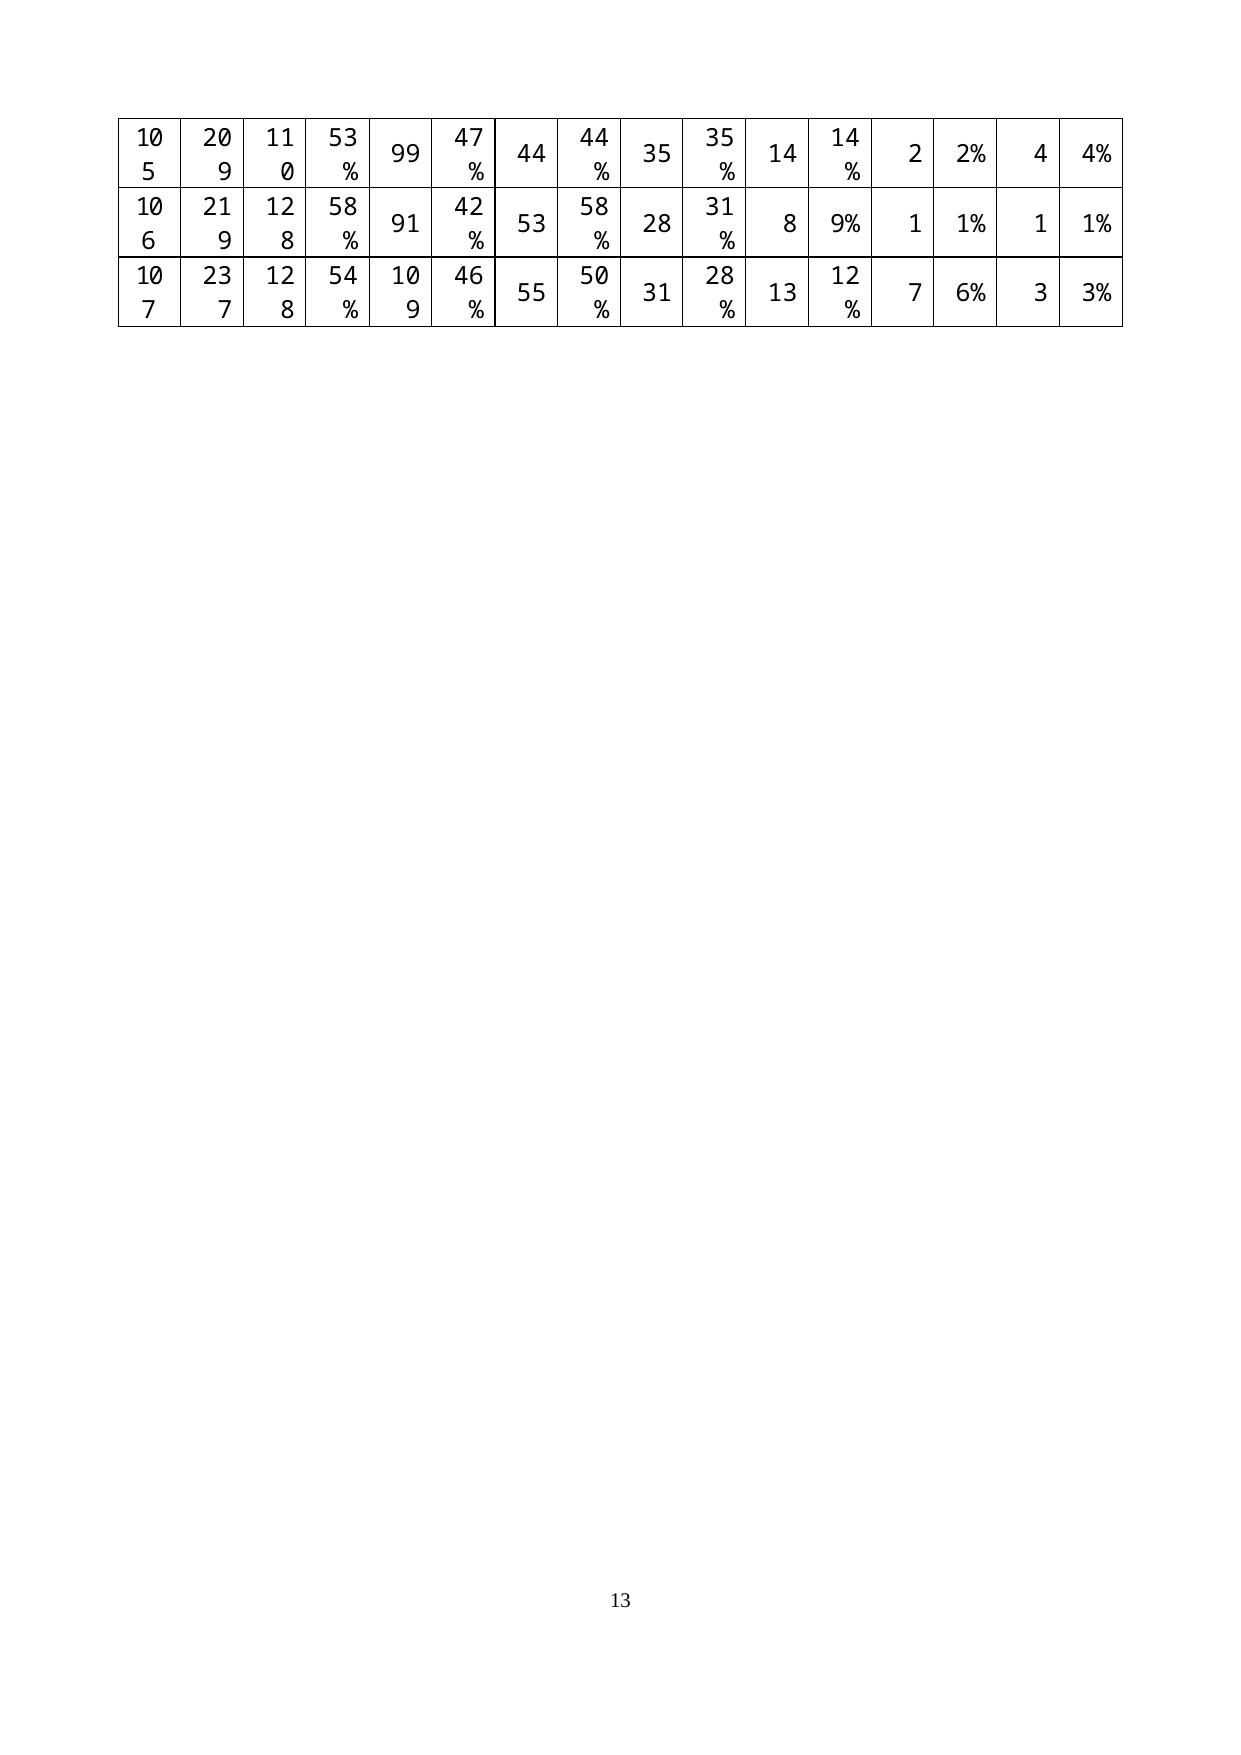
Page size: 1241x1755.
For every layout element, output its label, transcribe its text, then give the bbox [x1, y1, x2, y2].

table_cell 219 [181, 188, 243, 256]
table_cell 237 [181, 258, 243, 326]
table_cell 58% [558, 188, 620, 256]
table_cell 4 [997, 119, 1059, 187]
table_cell 128 [244, 188, 305, 256]
table_cell 42% [432, 188, 494, 256]
table_cell 109 [370, 258, 431, 326]
table_cell 31 [621, 258, 682, 326]
table_cell 50% [558, 258, 620, 326]
table_cell 105 [119, 119, 180, 187]
table_cell 58% [306, 188, 369, 256]
table_cell 12% [809, 258, 871, 326]
table_cell 54% [306, 258, 369, 326]
table_cell 53 [496, 188, 557, 256]
table_cell 13 [746, 258, 808, 326]
table_cell 106 [119, 188, 180, 256]
table_cell 2% [934, 119, 996, 187]
table_cell 2 [872, 119, 933, 187]
table_cell 1% [934, 188, 996, 256]
table_cell 55 [496, 258, 557, 326]
table_cell 99 [370, 119, 431, 187]
table_cell 28 [621, 188, 682, 256]
table_cell 47% [432, 119, 494, 187]
table_cell 28% [683, 258, 745, 326]
table_cell 128 [244, 258, 305, 326]
table_cell 14% [809, 119, 871, 187]
table_cell 46% [432, 258, 494, 326]
table_cell 1 [872, 188, 933, 256]
table_cell 91 [370, 188, 431, 256]
table_cell 1% [1060, 188, 1122, 256]
table_cell 8 [746, 188, 808, 256]
table_cell 44 [496, 119, 557, 187]
table_cell 6% [934, 258, 996, 326]
table_cell 1 [997, 188, 1059, 256]
table_cell 44% [558, 119, 620, 187]
table_cell 110 [244, 119, 305, 187]
table_cell 14 [746, 119, 808, 187]
table_cell 35% [683, 119, 745, 187]
table_cell 4% [1060, 119, 1122, 187]
table_cell 107 [119, 258, 180, 326]
table_cell 31% [683, 188, 745, 256]
table_cell 3 [997, 258, 1059, 326]
table_cell 7 [872, 258, 933, 326]
table_cell 9% [809, 188, 871, 256]
table_cell 35 [621, 119, 682, 187]
table_cell 209 [181, 119, 243, 187]
table_cell 53% [306, 119, 369, 187]
table_cell 3% [1060, 258, 1122, 326]
